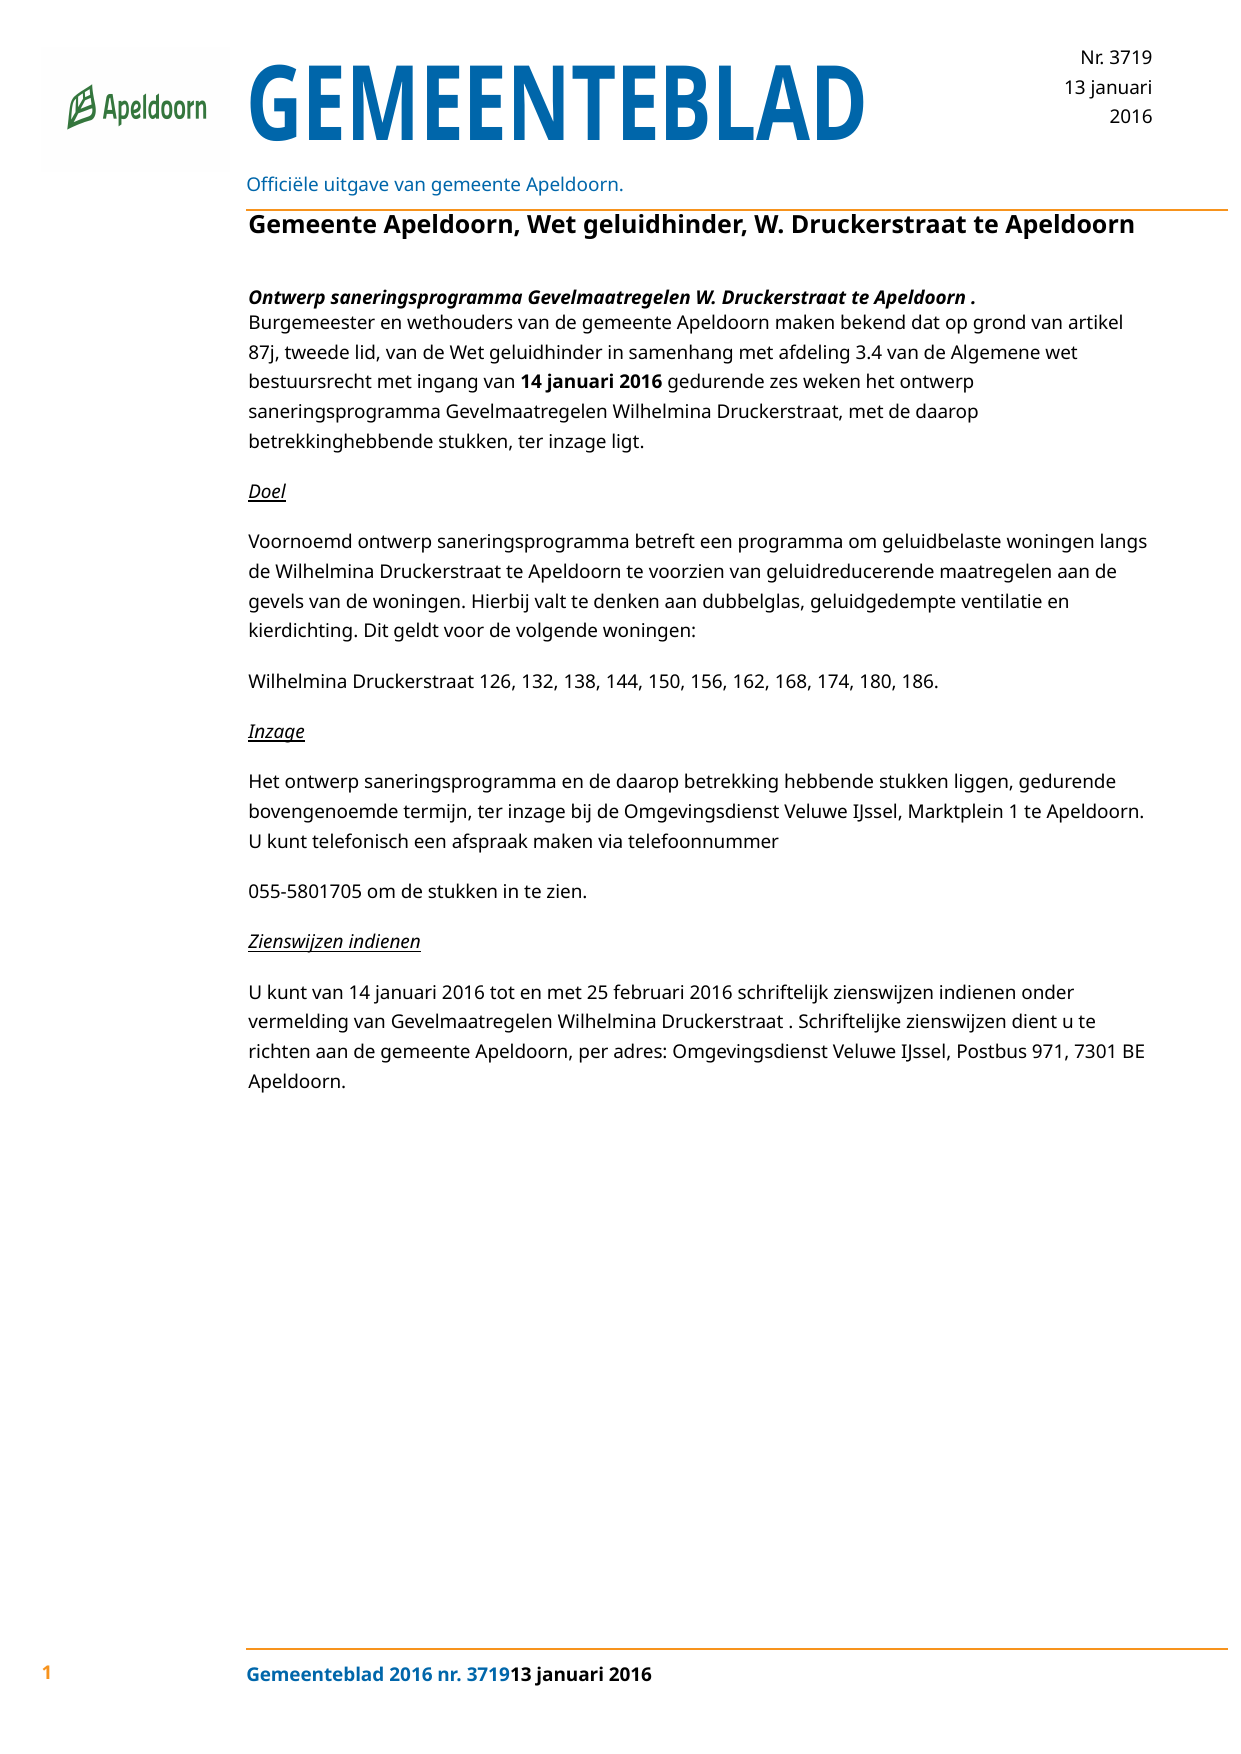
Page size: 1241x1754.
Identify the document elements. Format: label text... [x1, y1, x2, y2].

text Inzage [248, 718, 1152, 744]
text Het ontwerp saneringsprogramma en de daarop betrekking hebbende stukken liggen, gedurende bovengenoemde termijn, ter inzage bij de Omgevingsdienst Veluwe IJssel, Marktplein 1 te Apeldoorn. U kunt telefonisch een afspraak maken via telefoonnummer [248, 769, 1152, 854]
text Wilhelmina Druckerstraat 126, 132, 138, 144, 150, 156, 162, 168, 174, 180, 186. [248, 668, 1152, 694]
text 055-5801705 om de stukken in te zien. [248, 878, 1152, 904]
text Voornoemd ontwerp saneringsprogramma betreft een programma om geluidbelaste woningen langs de Wilhelmina Druckerstraat te Apeldoorn te voorzien van geluidreducerende maatregelen aan de gevels van de woningen. Hierbij valt te denken aan dubbelglas, geluidgedempte ventilatie en kierdichting. Dit geldt voor de volgende woningen: [248, 529, 1152, 643]
text Doel [248, 478, 1152, 504]
text Burgemeester en wethouders van de gemeente Apeldoorn maken bekend dat op grond van artikel 87j, tweede lid, van de Wet geluidhinder in samenhang met afdeling 3.4 van de Algemene wet bestuursrecht met ingang van 14 januari 2016 gedurende zes weken het ontwerp saneringsprogramma Gevelmaatregelen Wilhelmina Druckerstraat, met de daarop betrekkinghebbende stukken, ter inzage ligt. [248, 309, 1152, 454]
picture [41, 47, 231, 172]
text Gemeente Apeldoorn, Wet geluidhinder, W. Druckerstraat te Apeldoorn [248, 211, 1152, 241]
text U kunt van 14 januari 2016 tot en met 25 februari 2016 schriftelijk zienswijzen indienen onder vermelding van Gevelmaatregelen Wilhelmina Druckerstraat . Schriftelijke zienswijzen dient u te richten aan de gemeente Apeldoorn, per adres: Omgevingsdienst Veluwe IJssel, Postbus 971, 7301 BE Apeldoorn. [248, 979, 1152, 1094]
text Zienswijzen indienen [248, 929, 1152, 954]
text Ontwerp saneringsprogramma Gevelmaatregelen W. Druckerstraat te Apeldoorn . [248, 284, 1152, 309]
